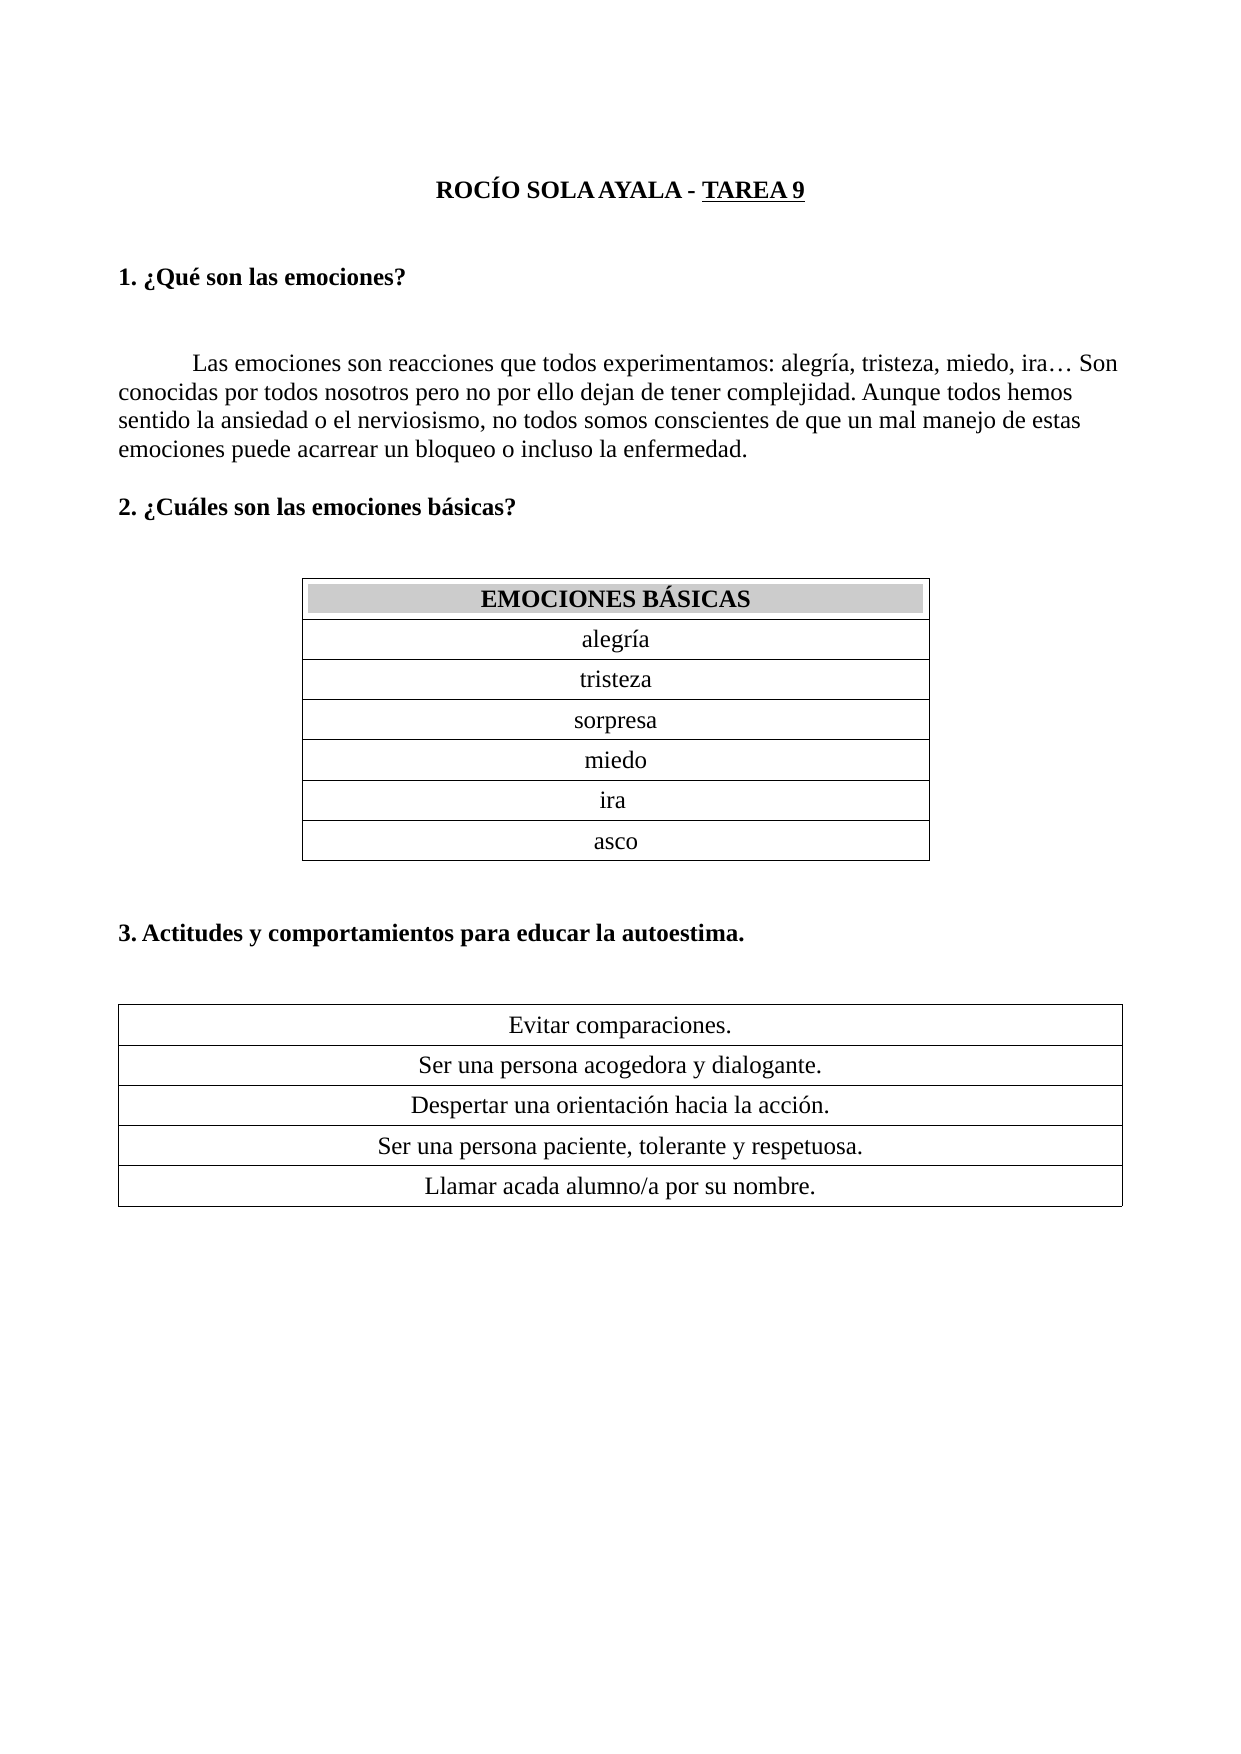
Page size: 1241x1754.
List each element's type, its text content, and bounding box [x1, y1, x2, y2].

table_cell Llamar acada alumno/a por su nombre. [119, 1166, 1122, 1206]
table_cell alegría [303, 620, 929, 659]
text 3. Actitudes y comportamientos para educar la autoestima. [118, 918, 1122, 947]
table_header EMOCIONES BÁSICAS [303, 579, 929, 618]
table_cell miedo [303, 740, 929, 780]
table_cell sorpresa [303, 700, 929, 739]
table_cell Despertar una orientación hacia la acción. [119, 1086, 1122, 1125]
text 1. ¿Qué son las emociones? [118, 262, 1122, 291]
table_cell Ser una persona acogedora y dialogante. [119, 1046, 1122, 1085]
text Las emociones son reacciones que todos experimentamos: alegría, tristeza, miedo, ira… Son conocidas por todos nosotros pero no por ello dejan de tener complejidad. Aunque todos hemos sentido la ansiedad o el nerviosismo, no todos somos conscientes de que un mal manejo de estas emociones puede acarrear un bloqueo o incluso la enfermedad. [118, 348, 1122, 463]
text ROCÍO SOLA AYALA - TAREA 9 [118, 176, 1122, 204]
table_cell ira [303, 781, 929, 820]
table_cell asco [303, 821, 929, 860]
text 2. ¿Cuáles son las emociones básicas? [118, 492, 1122, 521]
table_cell Ser una persona paciente, tolerante y respetuosa. [119, 1126, 1122, 1165]
table_header Evitar comparaciones. [119, 1005, 1122, 1044]
table_cell tristeza [303, 660, 929, 699]
